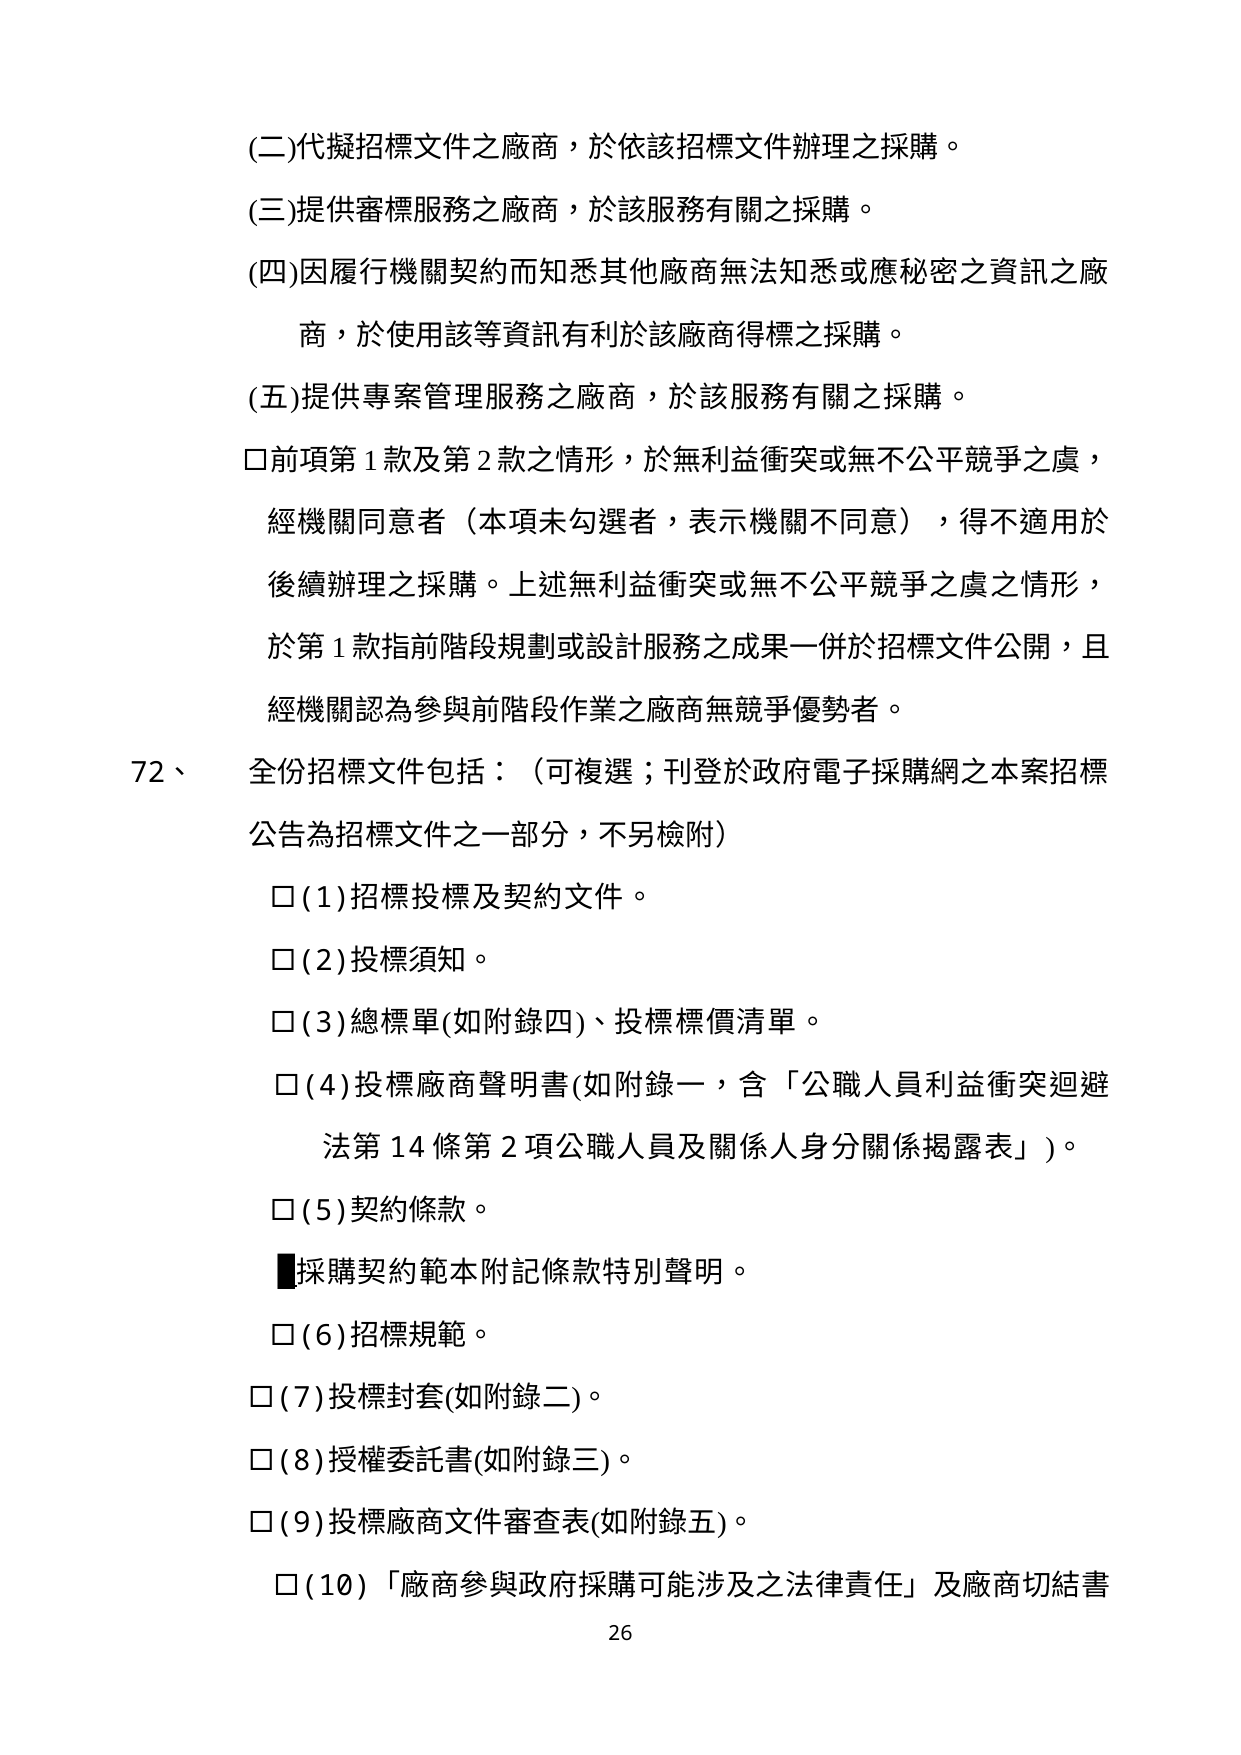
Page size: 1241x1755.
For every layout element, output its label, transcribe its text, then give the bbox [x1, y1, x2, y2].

text (3)總標單(如附錄四)、投標標價清單。 [130, 978, 1110, 1041]
text (9)投標廠商文件審查表(如附錄五)。 [130, 1478, 1110, 1541]
text (6)招標規範。 [130, 1291, 1110, 1353]
text (5)契約條款。 [130, 1166, 1110, 1228]
text (4)投標廠商聲明書(如附錄一，含「公職人員利益衝突迴避法第14條第2項公職人員及關係人身分關係揭露表」)。 [130, 1041, 1110, 1166]
text (7)投標封套(如附錄二)。 [130, 1353, 1110, 1416]
text (2)投標須知。 [130, 916, 1110, 978]
text █採購契約範本附記條款特別聲明。 [130, 1228, 1110, 1291]
list 全份招標文件包括：（可複選；刊登於政府電子採購網之本案招標公告為招標文件之一部分，不另檢附） [130, 728, 1110, 853]
text (三)提供審標服務之廠商，於該服務有關之採購。 [248, 166, 1110, 228]
text (1)招標投標及契約文件。 [130, 853, 1110, 916]
text (10)「廠商參與政府採購可能涉及之法律責任」及廠商切結書 [130, 1541, 1110, 1603]
text 前項第1款及第2款之情形，於無利益衝突或無不公平競爭之虞，經機關同意者（本項未勾選者，表示機關不同意），得不適用於後續辦理之採購。上述無利益衝突或無不公平競爭之虞之情形，於第1款指前階段規劃或設計服務之成果一併於招標文件公開，且經機關認為參與前階段作業之廠商無競爭優勢者。 [242, 416, 1110, 728]
text (五)提供專案管理服務之廠商，於該服務有關之採購。 [248, 353, 1110, 416]
text (四)因履行機關契約而知悉其他廠商無法知悉或應秘密之資訊之廠商，於使用該等資訊有利於該廠商得標之採購。 [248, 228, 1110, 353]
text (8)授權委託書(如附錄三)。 [130, 1416, 1110, 1478]
text (二)代擬招標文件之廠商，於依該招標文件辦理之採購。 [248, 103, 1110, 166]
